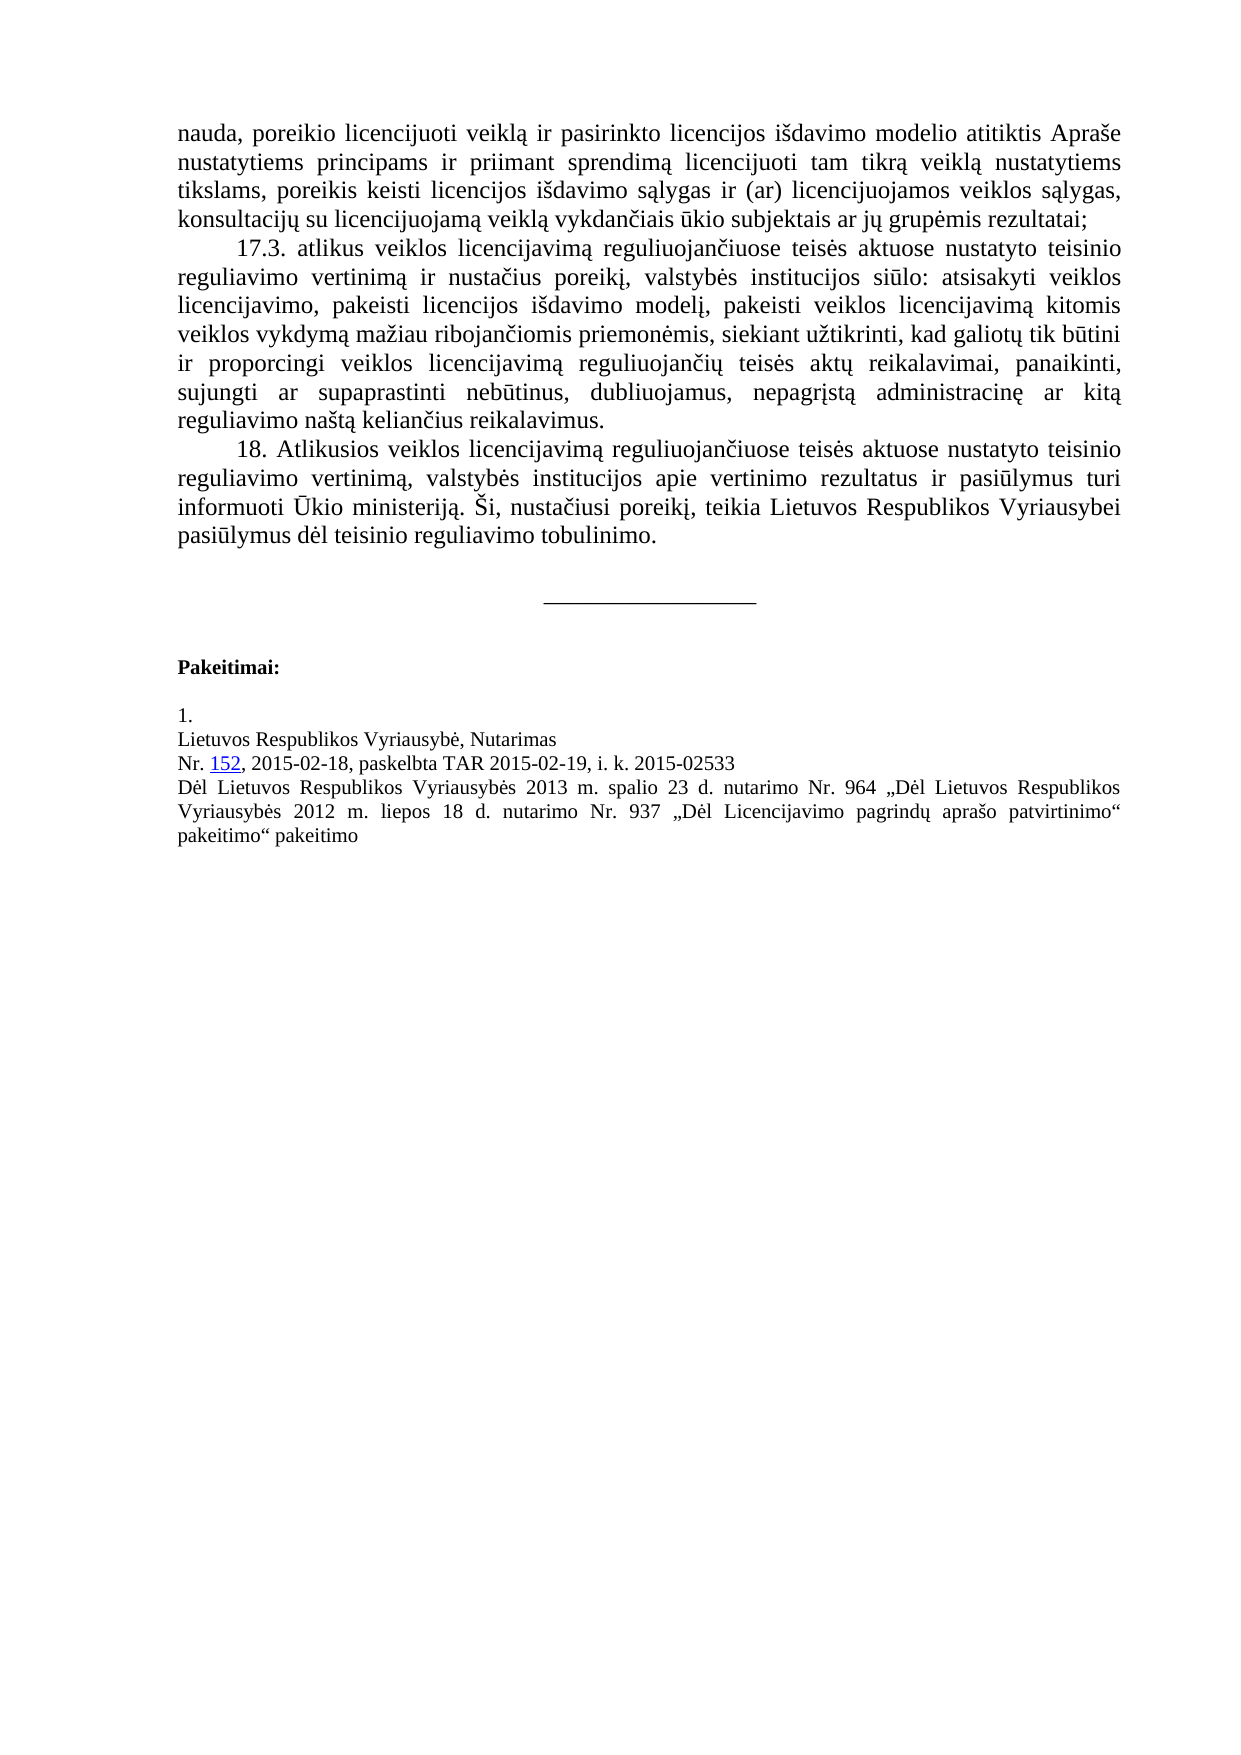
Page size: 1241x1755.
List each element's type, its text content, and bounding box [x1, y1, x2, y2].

text Nr. 152, 2015-02-18, paskelbta TAR 2015-02-19, i. k. 2015-02533 [177, 751, 1122, 775]
text nauda, poreikio licencijuoti veiklą ir pasirinkto licencijos išdavimo modelio atitiktis Apraše nustatytiems principams ir priimant sprendimą licencijuoti tam tikrą veiklą nustatytiems tikslams, poreikis keisti licencijos išdavimo sąlygas ir (ar) licencijuojamos veiklos sąlygas, konsultacijų su licencijuojamą veiklą vykdančiais ūkio subjektais ar jų grupėmis rezultatai; [177, 118, 1122, 233]
text _________________ [177, 578, 1122, 607]
text 17.3. atlikus veiklos licencijavimą reguliuojančiuose teisės aktuose nustatyto teisinio reguliavimo vertinimą ir nustačius poreikį, valstybės institucijos siūlo: atsisakyti veiklos licencijavimo, pakeisti licencijos išdavimo modelį, pakeisti veiklos licencijavimą kitomis veiklos vykdymą mažiau ribojančiomis priemonėmis, siekiant užtikrinti, kad galiotų tik būtini ir proporcingi veiklos licencijavimą reguliuojančių teisės aktų reikalavimai, panaikinti, sujungti ar supaprastinti nebūtinus, dubliuojamus, nepagrįstą administracinę ar kitą reguliavimo naštą keliančius reikalavimus. [177, 233, 1122, 434]
text 1. [177, 703, 1122, 727]
text Dėl Lietuvos Respublikos Vyriausybės 2013 m. spalio 23 d. nutarimo Nr. 964 „Dėl Lietuvos Respublikos Vyriausybės 2012 m. liepos 18 d. nutarimo Nr. 937 „Dėl Licencijavimo pagrindų aprašo patvirtinimo“ pakeitimo“ pakeitimo [177, 775, 1122, 847]
text Pakeitimai: [177, 655, 1122, 679]
text Lietuvos Respublikos Vyriausybė, Nutarimas [177, 727, 1122, 751]
text 18. Atlikusios veiklos licencijavimą reguliuojančiuose teisės aktuose nustatyto teisinio reguliavimo vertinimą, valstybės institucijos apie vertinimo rezultatus ir pasiūlymus turi informuoti Ūkio ministeriją. Ši, nustačiusi poreikį, teikia Lietuvos Respublikos Vyriausybei pasiūlymus dėl teisinio reguliavimo tobulinimo. [177, 434, 1122, 549]
